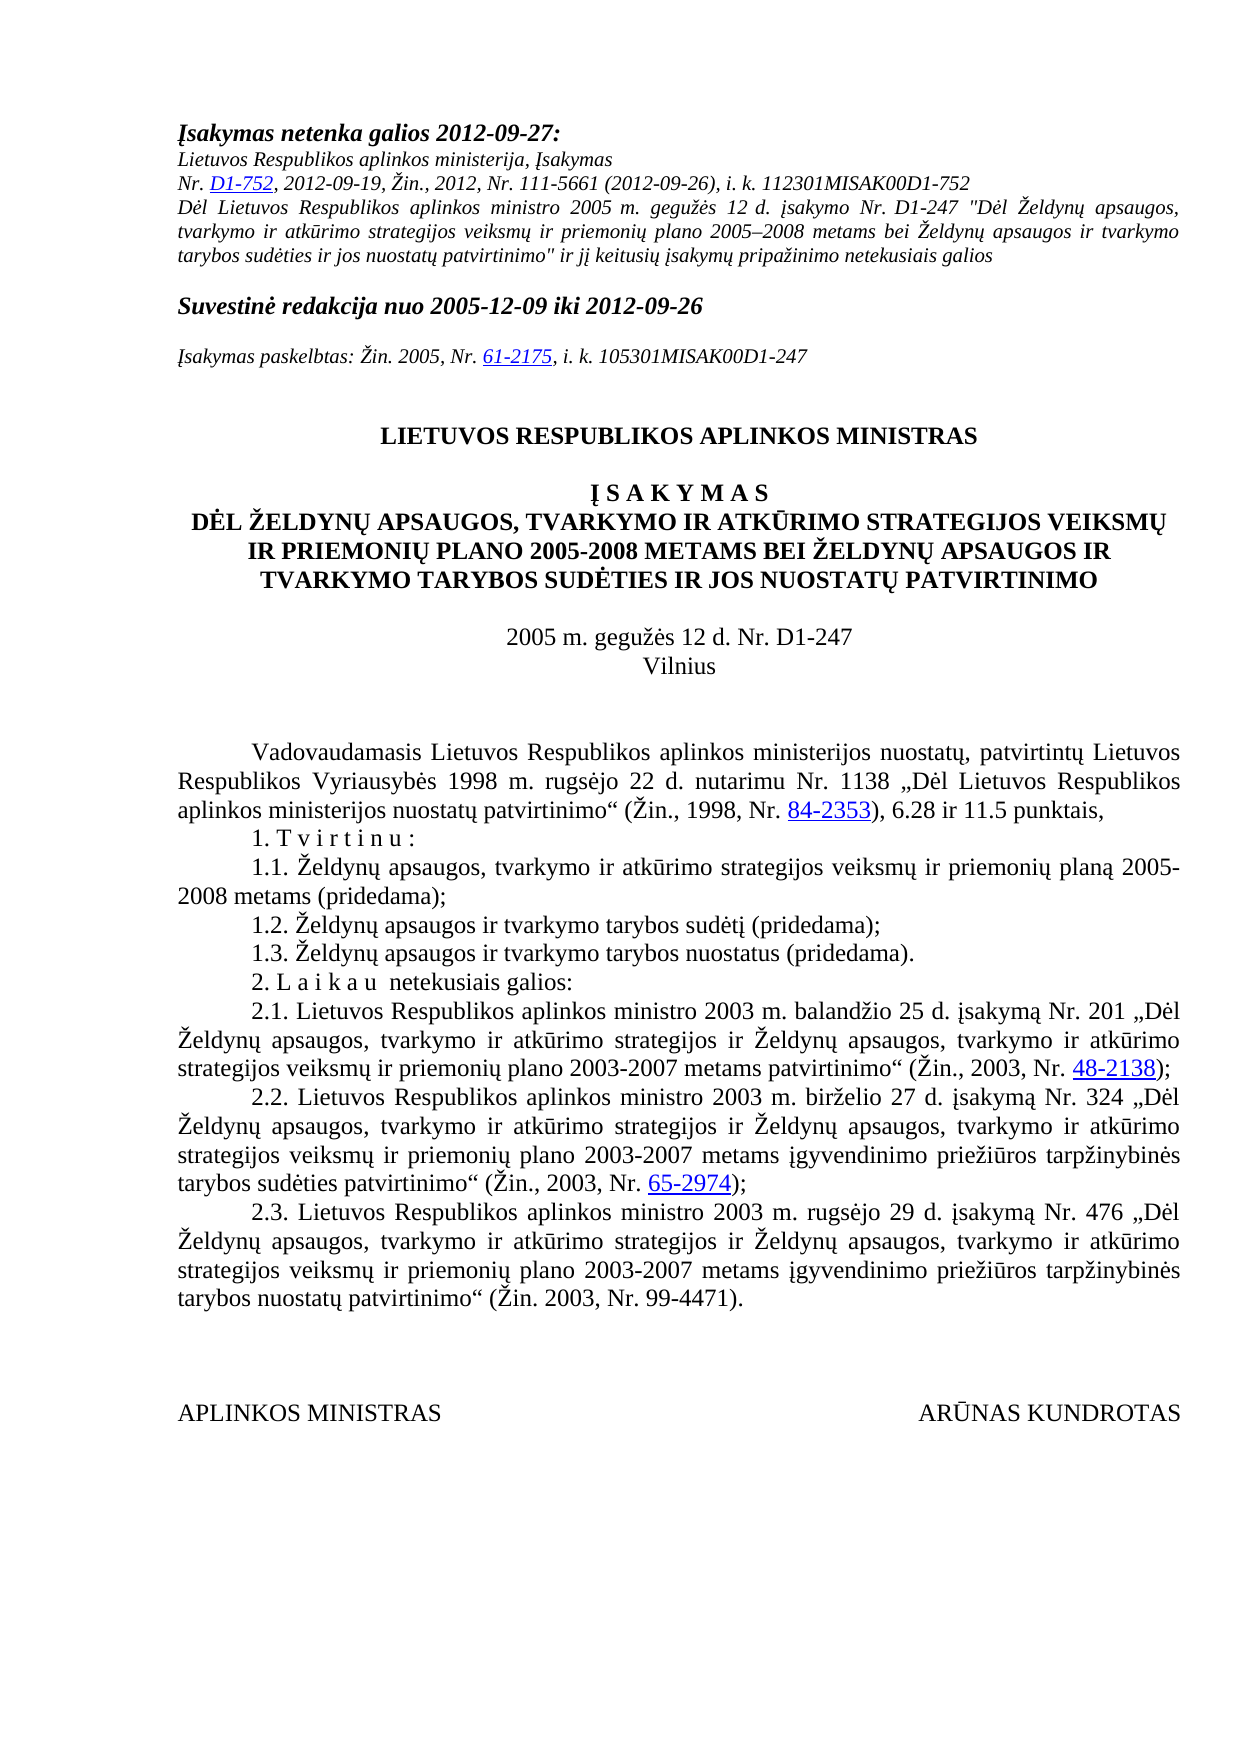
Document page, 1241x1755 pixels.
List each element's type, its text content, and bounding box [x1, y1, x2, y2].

text 1.2. Želdynų apsaugos ir tvarkymo tarybos sudėtį (pridedama); [177, 910, 1181, 938]
text Suvestinė redakcija nuo 2005-12-09 iki 2012-09-26 [177, 291, 1181, 320]
text LIETUVOS RESPUBLIKOS APLINKOS MINISTRAS [177, 421, 1181, 450]
text 1. Tvirtinu: [177, 823, 1181, 852]
text DĖL ŽELDYNŲ APSAUGOS, TVARKYMO IR ATKŪRIMO STRATEGIJOS VEIKSMŲ IR PRIEMONIŲ PLANO 2005-2008 METAMS BEI ŽELDYNŲ APSAUGOS IR TVARKYMO TARYBOS SUDĖTIES IR JOS NUOSTATŲ PATVIRTINIMO [177, 507, 1181, 593]
text Vilnius [177, 651, 1181, 680]
text APLINKOS MINISTRAS ARŪNAS KUNDROTAS [177, 1398, 1181, 1427]
text 1.1. Želdynų apsaugos, tvarkymo ir atkūrimo strategijos veiksmų ir priemonių planą 2005-2008 metams (pridedama); [177, 852, 1181, 910]
text Nr. D1-752, 2012-09-19, Žin., 2012, Nr. 111-5661 (2012-09-26), i. k. 112301MISAK00D1-752 [177, 171, 1181, 195]
text 2.1. Lietuvos Respublikos aplinkos ministro 2003 m. balandžio 25 d. įsakymą Nr. 201 „Dėl Želdynų apsaugos, tvarkymo ir atkūrimo strategijos ir Želdynų apsaugos, tvarkymo ir atkūrimo strategijos veiksmų ir priemonių plano 2003-2007 metams patvirtinimo“ (Žin., 2003, Nr. 48-2138); [177, 996, 1181, 1082]
text 2005 m. gegužės 12 d. Nr. D1-247 [177, 622, 1181, 651]
text Lietuvos Respublikos aplinkos ministerija, Įsakymas [177, 147, 1181, 171]
text Vadovaudamasis Lietuvos Respublikos aplinkos ministerijos nuostatų, patvirtintų Lietuvos Respublikos Vyriausybės 1998 m. rugsėjo 22 d. nutarimu Nr. 1138 „Dėl Lietuvos Respublikos aplinkos ministerijos nuostatų patvirtinimo“ (Žin., 1998, Nr. 84-2353), 6.28 ir 11.5 punktais, [177, 737, 1181, 823]
text Įsakymas netenka galios 2012-09-27: [177, 118, 1181, 147]
text 2.2. Lietuvos Respublikos aplinkos ministro 2003 m. birželio 27 d. įsakymą Nr. 324 „Dėl Želdynų apsaugos, tvarkymo ir atkūrimo strategijos ir Želdynų apsaugos, tvarkymo ir atkūrimo strategijos veiksmų ir priemonių plano 2003-2007 metams įgyvendinimo priežiūros tarpžinybinės tarybos sudėties patvirtinimo“ (Žin., 2003, Nr. 65-2974); [177, 1082, 1181, 1197]
text 2. Laikau netekusiais galios: [177, 967, 1181, 996]
text Įsakymas paskelbtas: Žin. 2005, Nr. 61-2175, i. k. 105301MISAK00D1-247 [177, 344, 1181, 368]
text 2.3. Lietuvos Respublikos aplinkos ministro 2003 m. rugsėjo 29 d. įsakymą Nr. 476 „Dėl Želdynų apsaugos, tvarkymo ir atkūrimo strategijos ir Želdynų apsaugos, tvarkymo ir atkūrimo strategijos veiksmų ir priemonių plano 2003-2007 metams įgyvendinimo priežiūros tarpžinybinės tarybos nuostatų patvirtinimo“ (Žin. 2003, Nr. 99-4471). [177, 1197, 1181, 1312]
text Dėl Lietuvos Respublikos aplinkos ministro 2005 m. gegužės 12 d. įsakymo Nr. D1-247 "Dėl Želdynų apsaugos, tvarkymo ir atkūrimo strategijos veiksmų ir priemonių plano 2005–2008 metams bei Želdynų apsaugos ir tvarkymo tarybos sudėties ir jos nuostatų patvirtinimo" ir jį keitusių įsakymų pripažinimo netekusiais galios [177, 195, 1181, 267]
text 1.3. Želdynų apsaugos ir tvarkymo tarybos nuostatus (pridedama). [177, 938, 1181, 967]
text Į S A K Y M A S [177, 478, 1181, 507]
